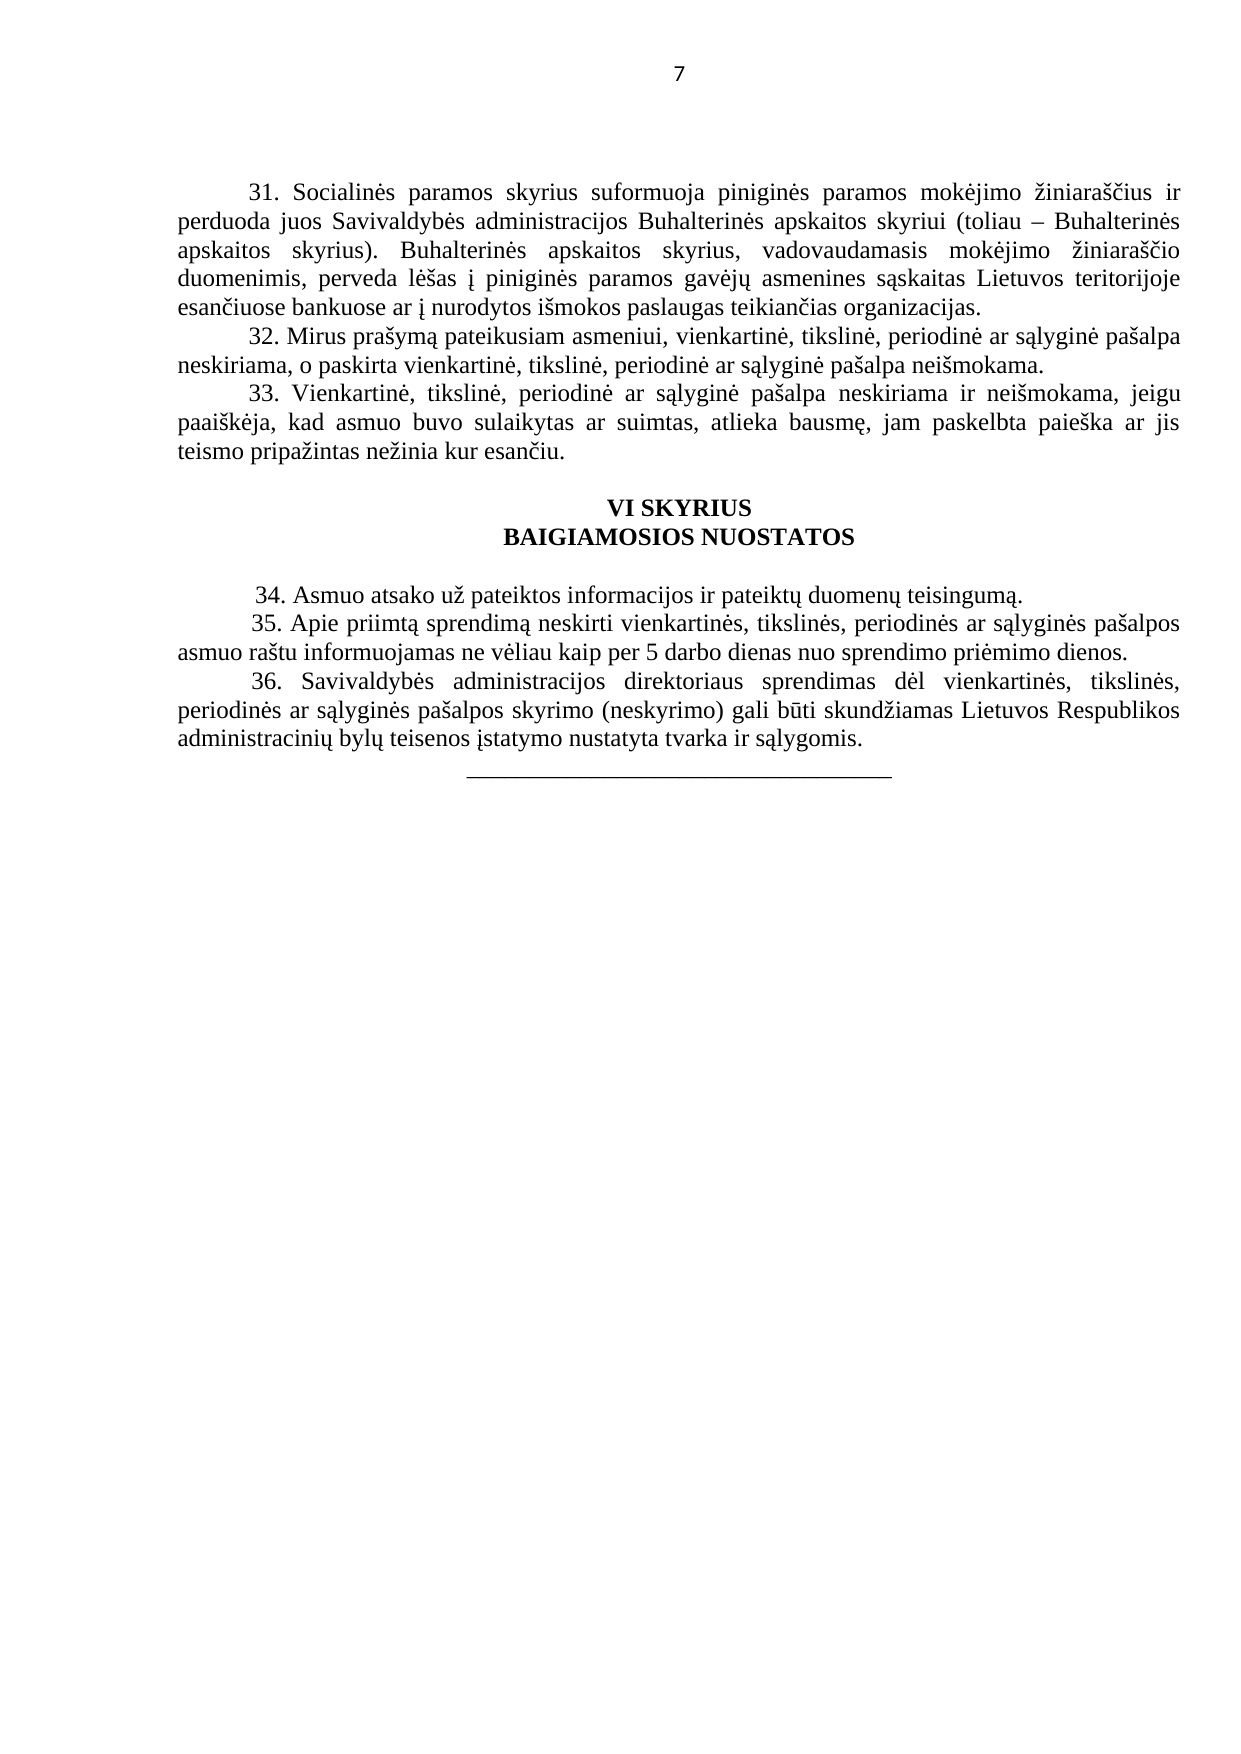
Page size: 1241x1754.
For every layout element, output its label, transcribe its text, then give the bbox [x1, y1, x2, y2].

text BAIGIAMOSIOS NUOSTATOS [177, 522, 1181, 551]
text 34. Asmuo atsako už pateiktos informacijos ir pateiktų duomenų teisingumą. [177, 580, 1181, 608]
text 35. Apie priimtą sprendimą neskirti vienkartinės, tikslinės, periodinės ar sąlyginės pašalpos asmuo raštu informuojamas ne vėliau kaip per 5 darbo dienas nuo sprendimo priėmimo dienos. [177, 608, 1181, 666]
text VI SKYRIUS [177, 493, 1181, 522]
text 31. Socialinės paramos skyrius suformuoja piniginės paramos mokėjimo žiniaraščius ir perduoda juos Savivaldybės administracijos Buhalterinės apskaitos skyriui (toliau – Buhalterinės apskaitos skyrius). Buhalterinės apskaitos skyrius, vadovaudamasis mokėjimo žiniaraščio duomenimis, perveda lėšas į piniginės paramos gavėjų asmenines sąskaitas Lietuvos teritorijoje esančiuose bankuose ar į nurodytos išmokos paslaugas teikiančias organizacijas. [177, 177, 1181, 321]
text 33. Vienkartinė, tikslinė, periodinė ar sąlyginė pašalpa neskiriama ir neišmokama, jeigu paaiškėja, kad asmuo buvo sulaikytas ar suimtas, atlieka bausmę, jam paskelbta paieška ar jis teismo pripažintas nežinia kur esančiu. [177, 378, 1181, 465]
text __________________________________ [177, 752, 1181, 781]
text 32. Mirus prašymą pateikusiam asmeniui, vienkartinė, tikslinė, periodinė ar sąlyginė pašalpa neskiriama, o paskirta vienkartinė, tikslinė, periodinė ar sąlyginė pašalpa neišmokama. [177, 321, 1181, 378]
text 36. Savivaldybės administracijos direktoriaus sprendimas dėl vienkartinės, tikslinės, periodinės ar sąlyginės pašalpos skyrimo (neskyrimo) gali būti skundžiamas Lietuvos Respublikos administracinių bylų teisenos įstatymo nustatyta tvarka ir sąlygomis. [177, 666, 1181, 752]
